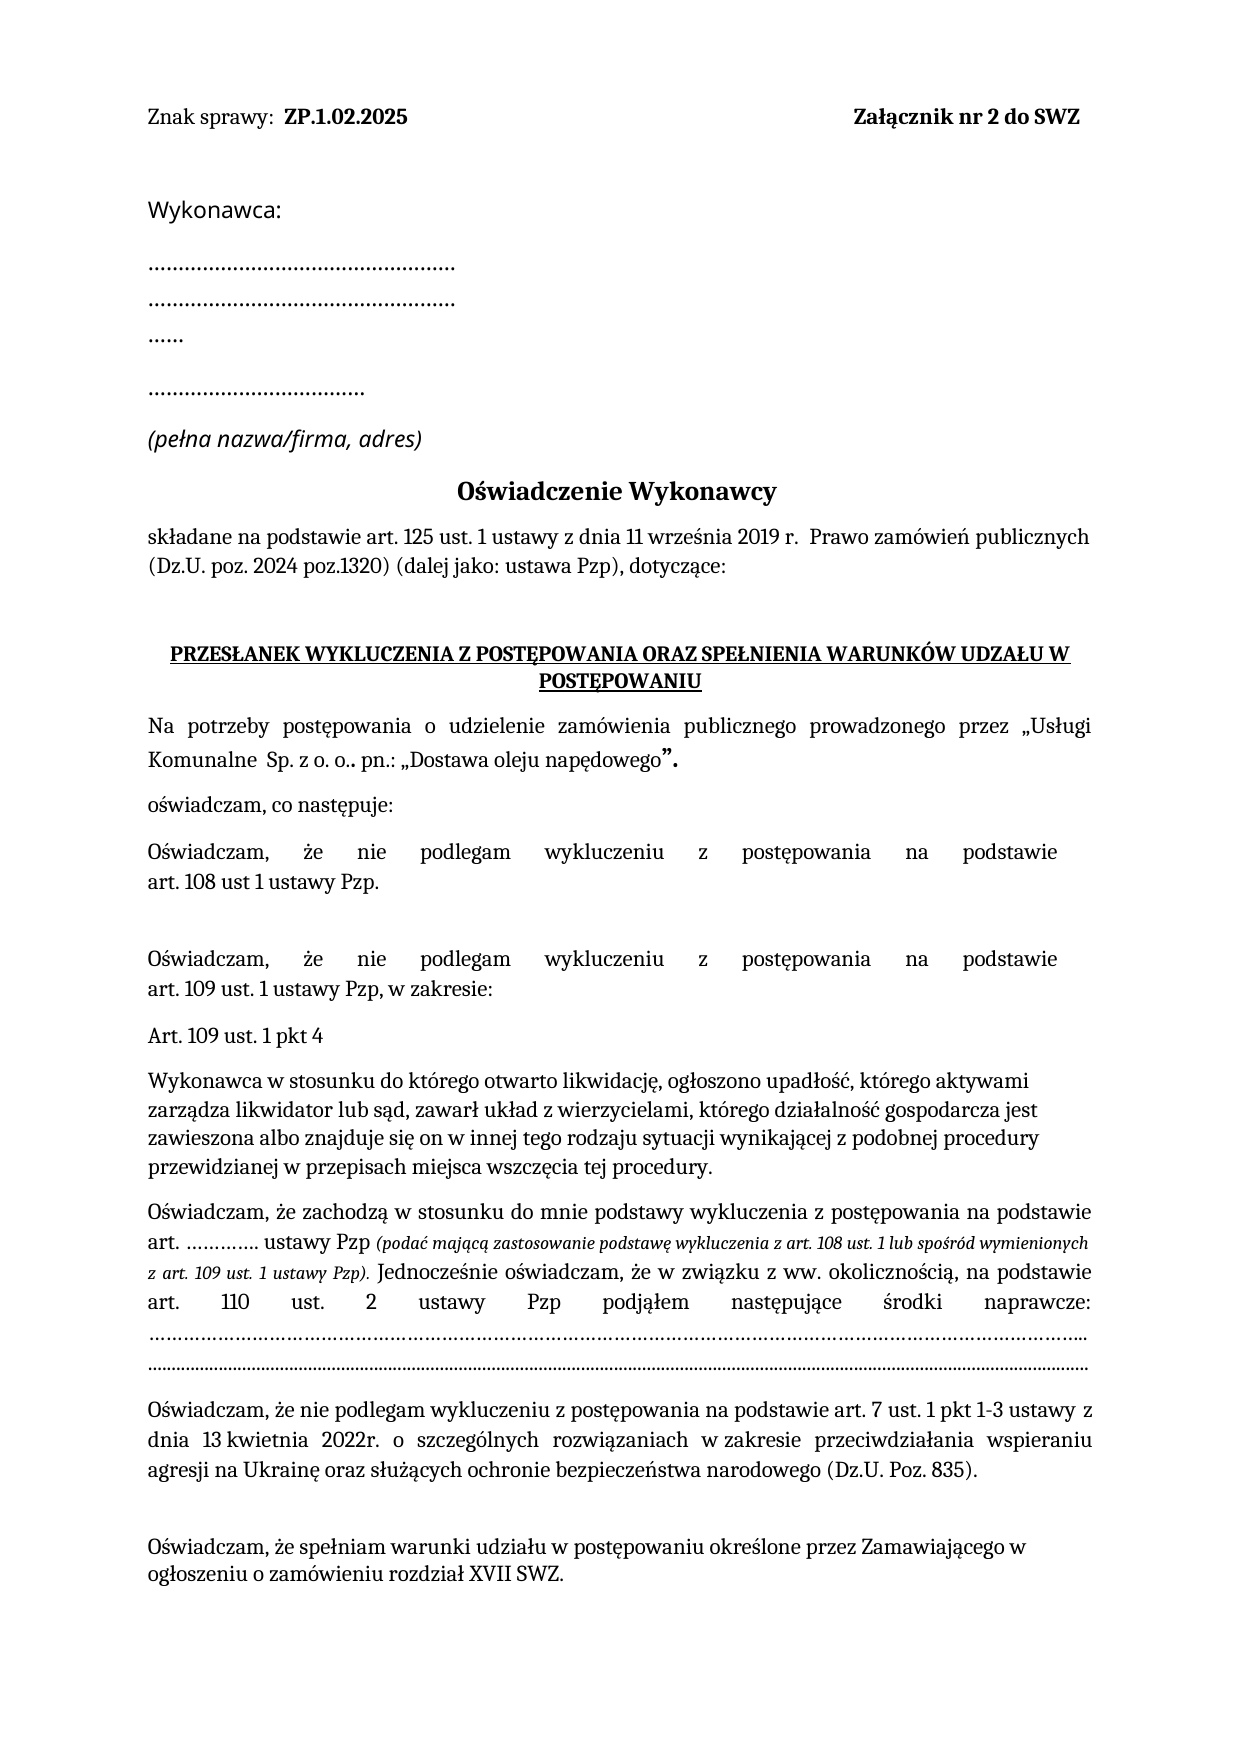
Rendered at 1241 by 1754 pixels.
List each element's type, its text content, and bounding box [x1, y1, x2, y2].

text Znak sprawy: ZP.1.02.2025 Załącznik nr 2 do SWZ [148, 103, 1093, 130]
text ……………………………… [148, 371, 472, 402]
text PRZESŁANEK WYKLUCZENIA Z POSTĘPOWANIA ORAZ SPEŁNIENIA WARUNKÓW UDZAŁU W POSTĘPOWANIU [148, 642, 1093, 694]
text Oświadczam, że nie podlegam wykluczeniu z postępowania na podstawie art. 7 ust. 1 pkt 1-3 ustawy z dnia 13 kwietnia 2022r. o szczególnych rozwiązaniach w zakresie przeciwdziałania wspieraniu agresji na Ukrainę oraz służących ochronie bezpieczeństwa narodowego (Dz.U. Poz. 835). [148, 1396, 1093, 1483]
text Oświadczam, że nie podlegam wykluczeniu z postępowania na podstawie art. 108 ust 1 ustawy Pzp. [148, 839, 1093, 895]
text Art. 109 ust. 1 pkt 4 [148, 1023, 1093, 1049]
text Oświadczenie Wykonawcy [148, 476, 1093, 507]
text Oświadczam, że zachodzą w stosunku do mnie podstawy wykluczenia z postępowania na podstawie art. …………. ustawy Pzp (podać mającą zastosowanie podstawę wykluczenia z art. 108 ust. 1 lub spośród wymienionych z art. 109 ust. 1 ustawy Pzp). Jednocześnie oświadczam, że w związku z ww. okolicznością, na podstawie art. 110 ust. 2 ustawy Pzp podjąłem następujące środki naprawcze: ……………………………………………………………………………………………………………………………………………….......................................................................................................................................................................................................... [148, 1198, 1093, 1376]
title (pełna nazwa/firma, adres) [148, 423, 1093, 454]
text ……………………………………………………………………………………………… [148, 246, 472, 349]
text składane na podstawie art. 125 ust. 1 ustawy z dnia 11 września 2019 r. Prawo zamówień publicznych (Dz.U. poz. 2024 poz.1320) (dalej jako: ustawa Pzp), dotyczące: [148, 524, 1093, 579]
text Oświadczam, że spełniam warunki udziału w postępowaniu określone przez Zamawiającego w ogłoszeniu o zamówieniu rozdział XVII SWZ. [148, 1534, 1093, 1587]
text oświadczam, co następuje: [148, 792, 1093, 818]
text Wykonawca: [148, 194, 1093, 225]
text Oświadczam, że nie podlegam wykluczeniu z postępowania na podstawie art. 109 ust. 1 ustawy Pzp, w zakresie: [148, 946, 1093, 1002]
text Wykonawca w stosunku do którego otwarto likwidację, ogłoszono upadłość, którego aktywami zarządza likwidator lub sąd, zawarł układ z wierzycielami, którego działalność gospodarcza jest zawieszona albo znajduje się on w innej tego rodzaju sytuacji wynikającej z podobnej procedury przewidzianej w przepisach miejsca wszczęcia tej procedury. [148, 1068, 1093, 1180]
text Na potrzeby postępowania o udzielenie zamówienia publicznego prowadzonego przez „Usługi Komunalne Sp. z o. o.. pn.: „Dostawa oleju napędowego”. [148, 713, 1093, 775]
